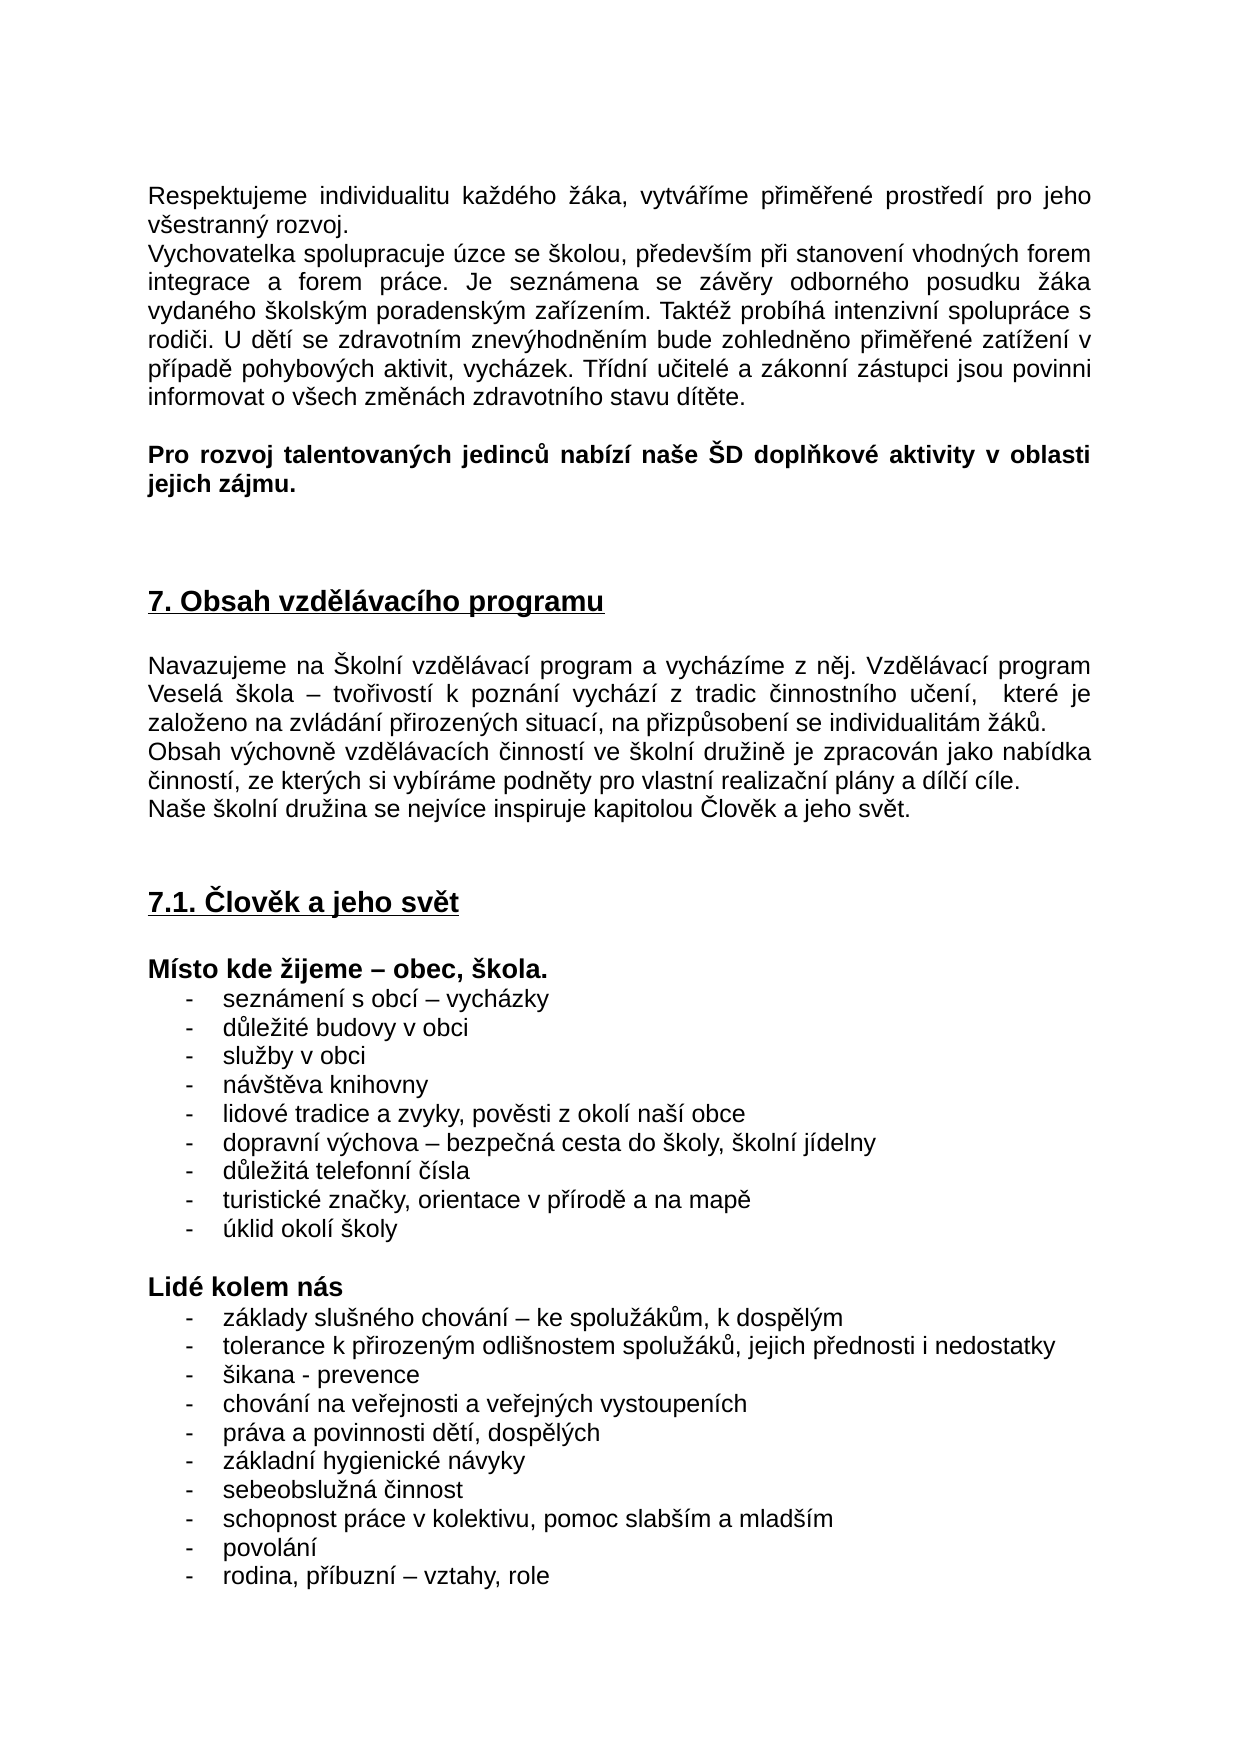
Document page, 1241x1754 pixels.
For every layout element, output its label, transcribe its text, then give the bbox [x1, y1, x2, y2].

text Navazujeme na Školní vzdělávací program a vycházíme z něj. Vzdělávací program Veselá škola – tvořivostí k poznání vychází z tradic činnostního učení, které je založeno na zvládání přirozených situací, na přizpůsobení se individualitám žáků. [148, 651, 1093, 737]
list schopnost práce v kolektivu, pomoc slabším a mladším [185, 1504, 1093, 1533]
text Respektujeme individualitu každého žáka, vytváříme přiměřené prostředí pro jeho všestranný rozvoj. [148, 181, 1093, 239]
list služby v obci [185, 1041, 1093, 1070]
list Lidé kolem nás [148, 1271, 1093, 1303]
text Pro rozvoj talentovaných jedinců nabízí naše ŠD doplňkové aktivity v oblasti jejich zájmu. [148, 440, 1093, 497]
list seznámení s obcí – vycházky [185, 984, 1093, 1013]
list základy slušného chování – ke spolužákům, k dospělým [185, 1303, 1093, 1331]
list lidové tradice a zvyky, pověsti z okolí naší obce [185, 1099, 1093, 1128]
text 7. Obsah vzdělávacího programu [148, 584, 1093, 617]
list turistické značky, orientace v přírodě a na mapě [185, 1185, 1093, 1214]
list povolání [185, 1533, 1093, 1561]
list Místo kde žijeme – obec, škola. [148, 953, 1093, 984]
list návštěva knihovny [185, 1070, 1093, 1099]
list dopravní výchova – bezpečná cesta do školy, školní jídelny [185, 1128, 1093, 1156]
list tolerance k přirozeným odlišnostem spolužáků, jejich přednosti i nedostatky [185, 1331, 1093, 1360]
list šikana - prevence [185, 1360, 1093, 1389]
text 7.1. Člověk a jeho svět [148, 886, 1093, 919]
list práva a povinnosti dětí, dospělých [185, 1418, 1093, 1446]
text Obsah výchovně vzdělávacích činností ve školní družině je zpracován jako nabídka činností, ze kterých si vybíráme podněty pro vlastní realizační plány a dílčí cíle. [148, 737, 1093, 794]
text Vychovatelka spolupracuje úzce se školou, především při stanovení vhodných forem integrace a forem práce. Je seznámena se závěry odborného posudku žáka vydaného školským poradenským zařízením. Taktéž probíhá intenzivní spolupráce s rodiči. U dětí se zdravotním znevýhodněním bude zohledněno přiměřené zatížení v případě pohybových aktivit, vycházek. Třídní učitelé a zákonní zástupci jsou povinni informovat o všech změnách zdravotního stavu dítěte. [148, 239, 1093, 411]
list rodina, příbuzní – vztahy, role [185, 1561, 1093, 1590]
text Naše školní družina se nejvíce inspiruje kapitolou Člověk a jeho svět. [148, 794, 1093, 823]
list úklid okolí školy [185, 1214, 1093, 1243]
list základní hygienické návyky [185, 1446, 1093, 1475]
list důležité budovy v obci [185, 1013, 1093, 1041]
list důležitá telefonní čísla [185, 1156, 1093, 1185]
list chování na veřejnosti a veřejných vystoupeních [185, 1389, 1093, 1418]
list sebeobslužná činnost [185, 1475, 1093, 1504]
